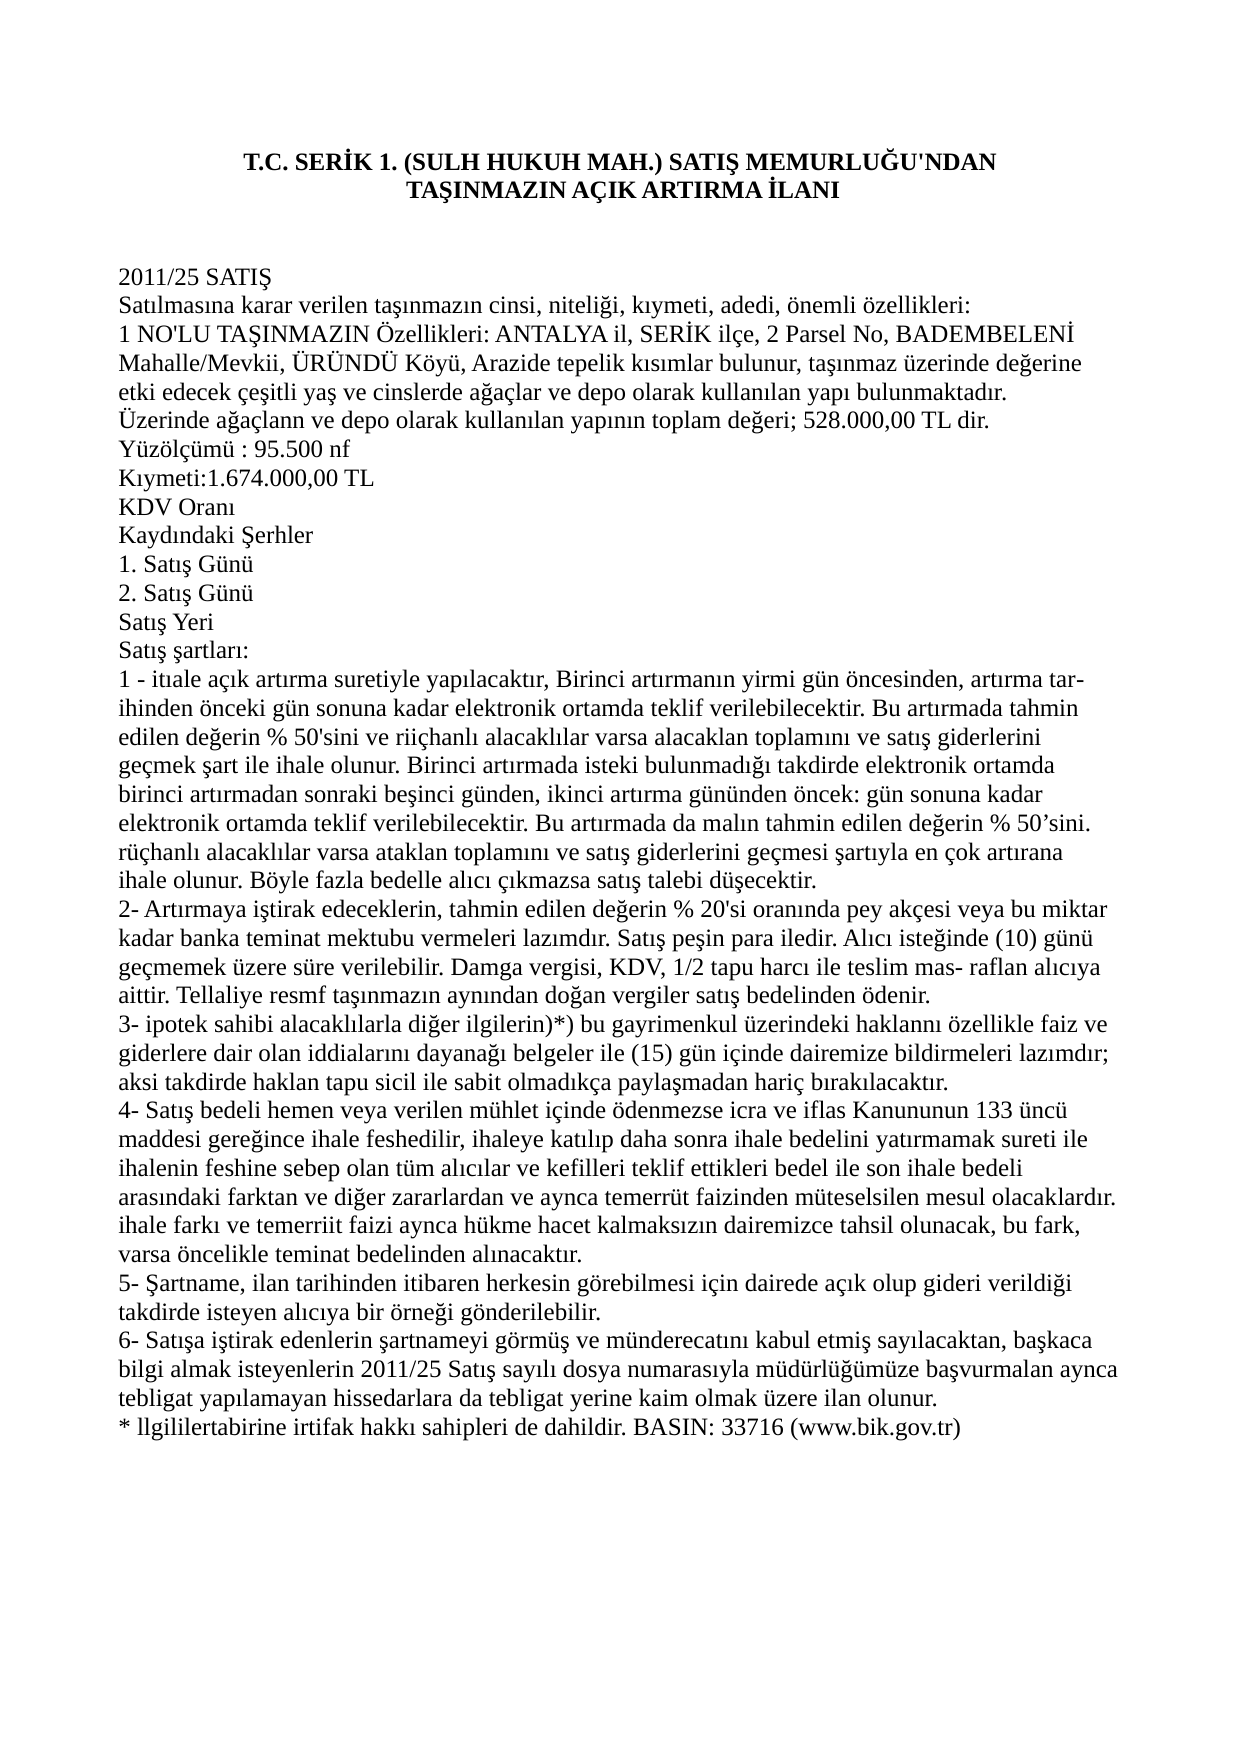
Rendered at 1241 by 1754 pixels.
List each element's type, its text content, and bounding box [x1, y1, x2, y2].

text 3- ipotek sahibi alacaklılarla diğer ilgilerin)*) bu gayrimenkul üzerindeki haklannı özellikle faiz ve giderlere dair olan iddialarını dayanağı belgeler ile (15) gün içinde dairemize bildirmeleri lazımdır; aksi takdirde haklan tapu sicil ile sabit olmadıkça paylaşmadan hariç bırakılacaktır. [118, 1009, 1122, 1096]
text 2- Artırmaya iştirak edeceklerin, tahmin edilen değerin % 20'si oranında pey akçesi veya bu miktar kadar banka teminat mektubu vermeleri lazımdır. Satış peşin para iledir. Alıcı isteğinde (10) günü geçmemek üzere süre verilebilir. Damga vergisi, KDV, 1/2 tapu harcı ile teslim mas- raflan alıcıya aittir. Tellaliye resmf taşınmazın aynından doğan vergiler satış bedelinden ödenir. [118, 894, 1122, 1009]
text 1 - itıale açık artırma suretiyle yapılacaktır, Birinci artırmanın yirmi gün öncesinden, artırma tar­ihinden önceki gün sonuna kadar elektronik ortamda teklif verilebilecektir. Bu artırmada tahmin edilen değerin % 50'sini ve riiçhanlı alacaklılar varsa alacaklan toplamını ve satış giderlerini geçmek şart ile ihale olunur. Birinci artırmada isteki bulunmadığı takdirde elektronik ortamda birinci artırmadan sonraki beşinci günden, ikinci artırma gününden öncek: gün sonuna kadar elektronik ortamda teklif verilebilecektir. Bu artırmada da malın tahmin edilen değerin % 50’sini. rüçhanlı alacaklılar varsa ataklan toplamını ve satış giderlerini geçmesi şartıyla en çok artırana [118, 664, 1122, 866]
text KDV Oranı Kaydındaki Şerhler [118, 492, 1122, 549]
text 5- Şartname, ilan tarihinden itibaren herkesin görebilmesi için dairede açık olup gideri verildiği takdirde isteyen alıcıya bir örneği gönderilebilir. [118, 1268, 1122, 1326]
text T.C. SERİK 1. (SULH HUKUH MAH.) SATIŞ MEMURLUĞU'NDAN [118, 147, 1122, 176]
text 2011/25 SATIŞ [118, 262, 1122, 291]
text TAŞINMAZIN AÇIK ARTIRMA İLANI [118, 176, 1122, 204]
text Satılmasına karar verilen taşınmazın cinsi, niteliği, kıymeti, adedi, önemli özellikleri: [118, 291, 1122, 319]
text 4- Satış bedeli hemen veya verilen mühlet içinde ödenmezse icra ve iflas Kanununun 133 üncü maddesi gereğince ihale feshedilir, ihaleye katılıp daha sonra ihale bedelini yatırmamak sureti ile ihalenin feshine sebep olan tüm alıcılar ve kefilleri teklif ettikleri bedel ile son ihale bedeli arasındaki farktan ve diğer zararlardan ve aynca temerrüt faizinden müteselsilen mesul olacak­lardır. ihale farkı ve temerriit faizi aynca hükme hacet kalmaksızın dairemizce tahsil olunacak, bu fark, varsa öncelikle teminat bedelinden alınacaktır. [118, 1096, 1122, 1268]
text 2. Satış Günü Satış Yeri Satış şartları: [118, 578, 1122, 664]
text 6- Satışa iştirak edenlerin şartnameyi görmüş ve münderecatını kabul etmiş sayılacaktan, başkaca bilgi almak isteyenlerin 2011/25 Satış sayılı dosya numarasıyla müdürlüğümüze başvurmalan aynca tebligat yapılamayan hissedarlara da tebligat yerine kaim olmak üzere ilan olunur. [118, 1326, 1122, 1412]
text ihale olunur. Böyle fazla bedelle alıcı çıkmazsa satış talebi düşecektir. [118, 866, 1122, 894]
text 1. Satış Günü [118, 549, 1122, 578]
text * llgililertabirine irtifak hakkı sahipleri de dahildir. BASIN: 33716 (www.bik.gov.tr) [118, 1412, 1122, 1441]
text 1 NO'LU TAŞINMAZIN Özellikleri: ANTALYA il, SERİK ilçe, 2 Parsel No, BADEMBELENİ Mahalle/Mevkii, ÜRÜNDÜ Köyü, Arazide tepelik kısımlar bulunur, taşınmaz üzerinde değerine etki edecek çeşitli yaş ve cinslerde ağaçlar ve depo olarak kullanılan yapı bulunmaktadır. Üzerinde ağaçlann ve depo olarak kullanılan yapının toplam değeri; 528.000,00 TL dir. Yüzölçümü : 95.500 nf Kıymeti:1.674.000,00 TL [118, 319, 1122, 492]
